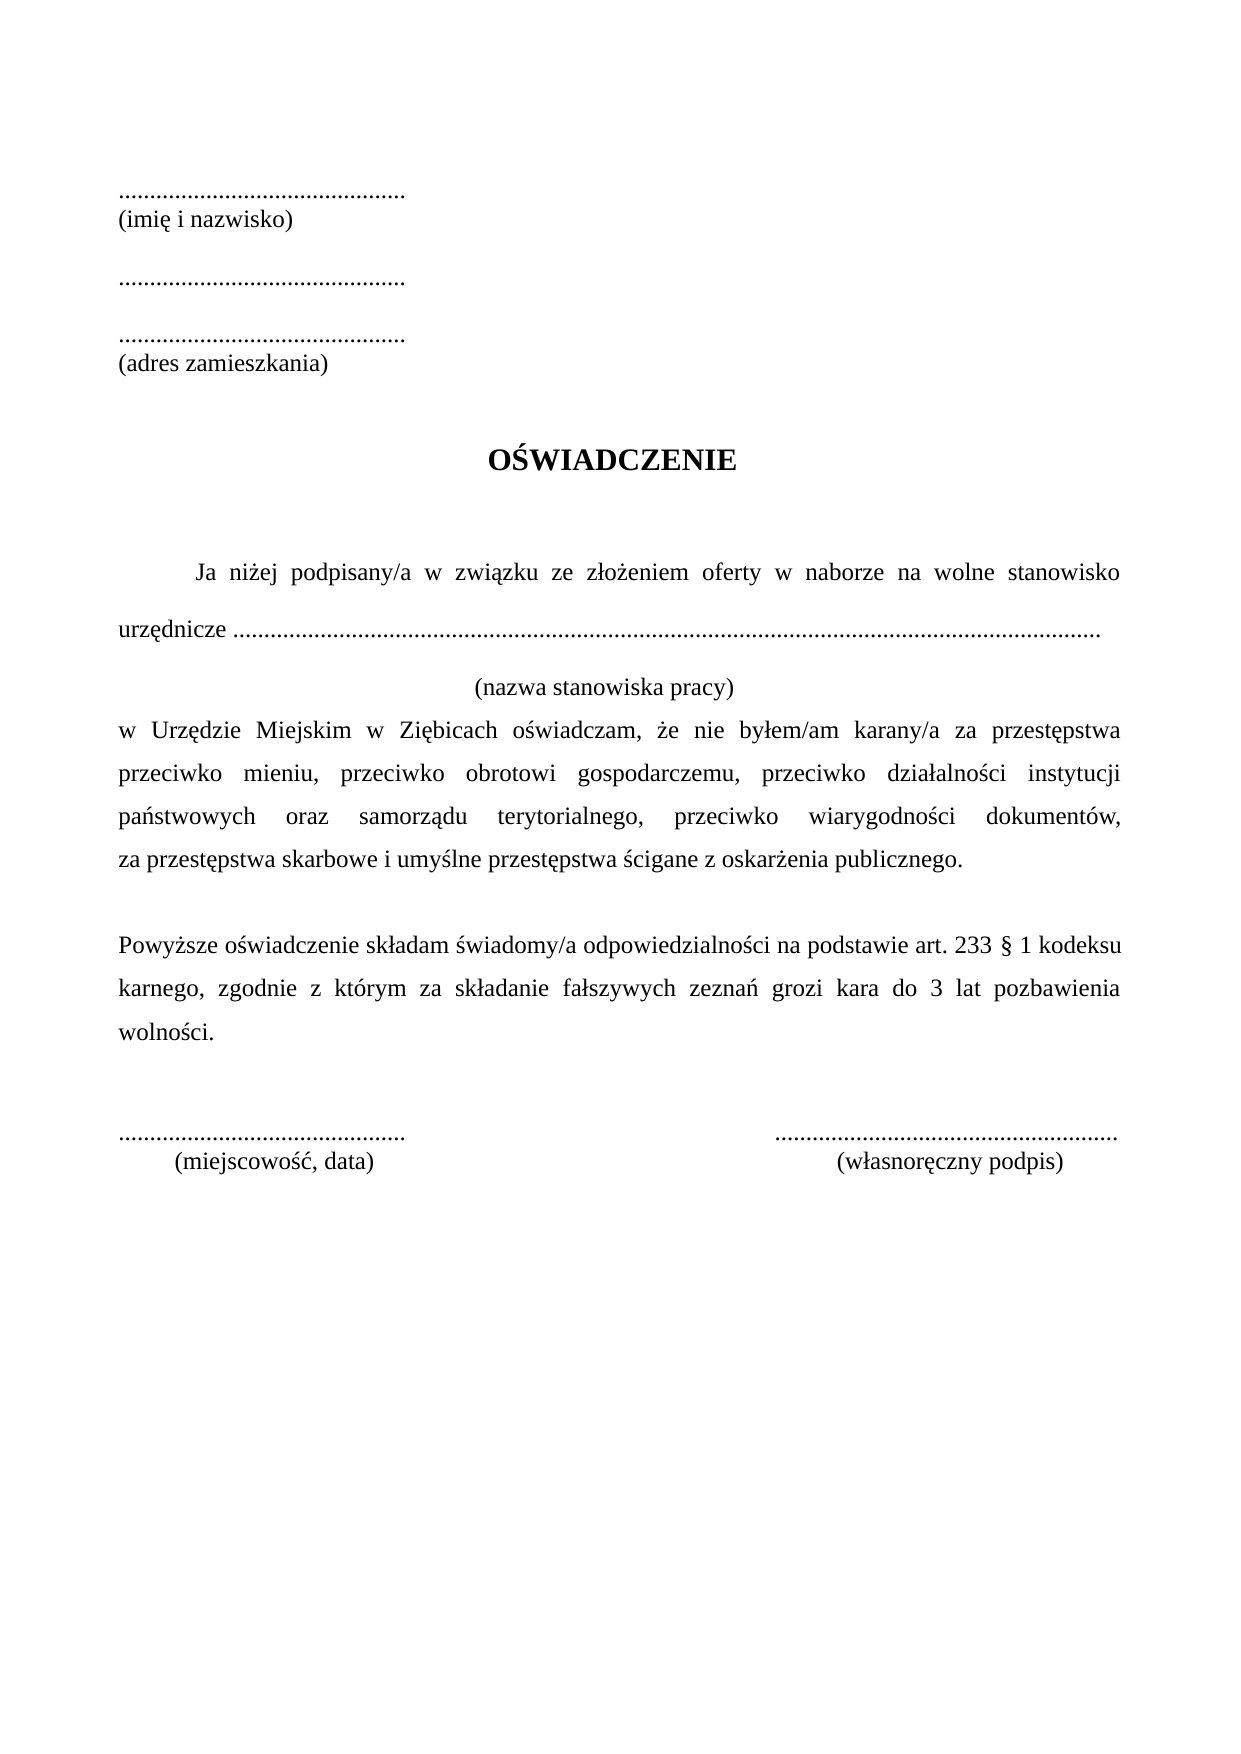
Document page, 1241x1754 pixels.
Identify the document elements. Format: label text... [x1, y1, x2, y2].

text (miejscowość, data) (własnoręczny podpis) [118, 1146, 1122, 1175]
text (imię i nazwisko) [118, 204, 1122, 233]
text Ja niżej podpisany/a w związku ze złożeniem oferty w naborze na wolne stanowisko urzędnicze ........................................................................................................................................... [118, 557, 1122, 643]
text .............................................. [118, 176, 1122, 204]
text (adres zamieszkania) [118, 348, 1122, 377]
text Powyższe oświadczenie składam świadomy/a odpowiedzialności na podstawie art. 233 § 1 kodeksu karnego, zgodnie z którym za składanie fałszywych zeznań grozi kara do 3 lat pozbawienia wolności. [118, 930, 1122, 1045]
text .............................................. [118, 319, 1122, 348]
text .............................................. [118, 262, 1122, 291]
text w Urzędzie Miejskim w Ziębicach oświadczam, że nie byłem/am karany/a za przestępstwa przeciwko mieniu, przeciwko obrotowi gospodarczemu, przeciwko działalności instytucji państwowych oraz samorządu terytorialnego, przeciwko wiarygodności dokumentów, za przestępstwa skarbowe i umyślne przestępstwa ścigane z oskarżenia publicznego. [118, 715, 1122, 873]
text (nazwa stanowiska pracy) [118, 672, 1122, 700]
text .............................................. ....................................................... [118, 1117, 1122, 1146]
text OŚWIADCZENIE [118, 442, 1122, 477]
